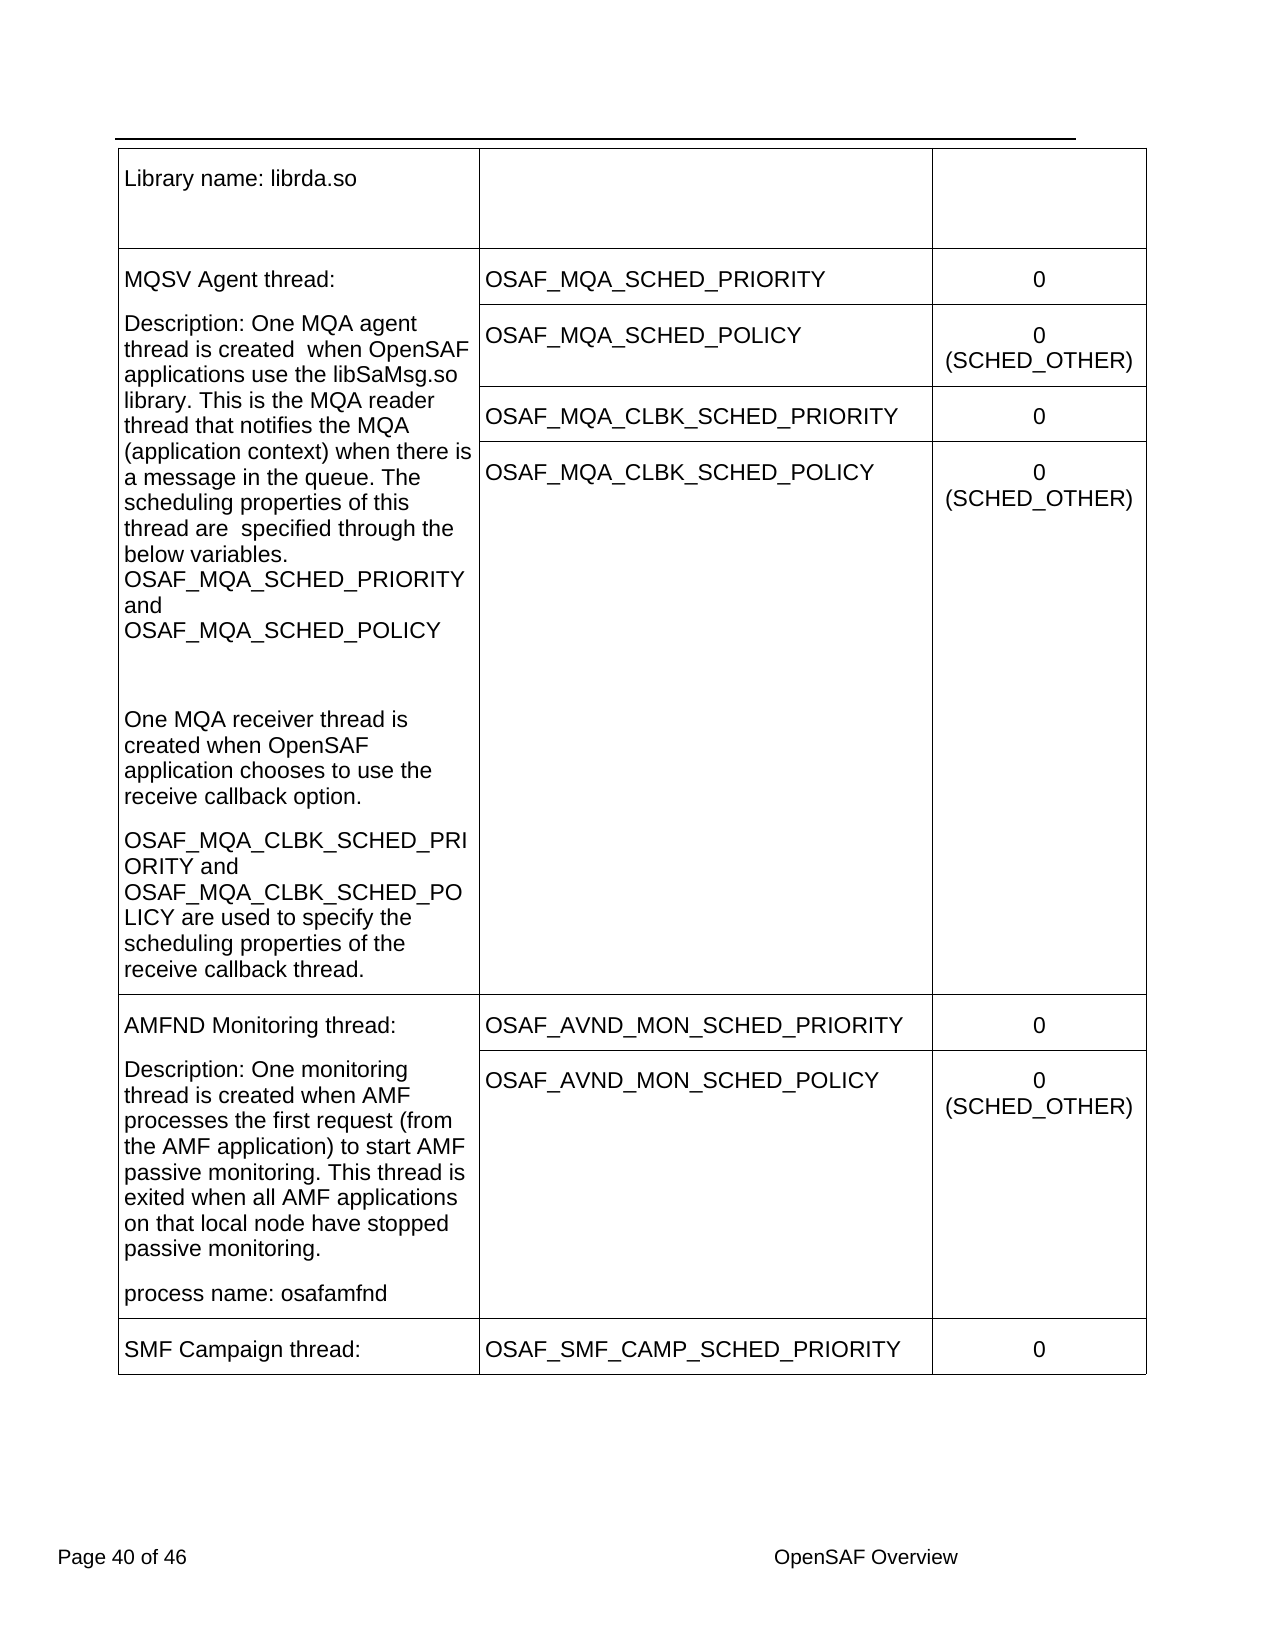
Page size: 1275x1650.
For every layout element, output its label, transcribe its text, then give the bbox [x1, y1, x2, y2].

table_cell Library name: librda.so [119, 149, 479, 248]
table_cell OSAF_MQA_SCHED_POLICY [480, 305, 932, 386]
table_cell 0 [933, 249, 1146, 304]
table_cell 0 [933, 1319, 1146, 1374]
table_cell 0 (SCHED_OTHER) [933, 442, 1146, 994]
table_cell 0 (SCHED_OTHER) [933, 305, 1146, 386]
table_cell 0 [933, 995, 1146, 1050]
table_cell 0 [933, 387, 1146, 441]
table_cell OSAF_SMF_CAMP_SCHED_PRIORITY [480, 1319, 932, 1374]
table_cell MQSV Agent thread: Description: One MQA agent thread is created when OpenSAF applications use the libSaMsg.so library. This is the MQA reader thread that notifies the MQA (application context) when there is a message in the queue. The scheduling properties of this thread are specified through the below variables. OSAF_MQA_SCHED_PRIORITY and OSAF_MQA_SCHED_POLICY One MQA receiver thread is created when OpenSAF application chooses to use the receive callback option. OSAF_MQA_CLBK_SCHED_PRIORITY and OSAF_MQA_CLBK_SCHED_POLICY are used to specify the scheduling properties of the receive callback thread. [119, 249, 479, 994]
table_cell [933, 149, 1146, 248]
table_cell OSAF_MQA_CLBK_SCHED_POLICY [480, 442, 932, 994]
table_cell [480, 149, 932, 248]
table_cell SMF Campaign thread: [119, 1319, 479, 1374]
table_cell 0 (SCHED_OTHER) [933, 1051, 1146, 1318]
table_cell OSAF_AVND_MON_SCHED_PRIORITY [480, 995, 932, 1050]
table_cell OSAF_MQA_SCHED_PRIORITY [480, 249, 932, 304]
table_cell OSAF_AVND_MON_SCHED_POLICY [480, 1051, 932, 1318]
table_cell OSAF_MQA_CLBK_SCHED_PRIORITY [480, 387, 932, 441]
table_cell AMFND Monitoring thread: Description: One monitoring thread is created when AMF processes the first request (from the AMF application) to start AMF passive monitoring. This thread is exited when all AMF applications on that local node have stopped passive monitoring. process name: osafamfnd [119, 995, 479, 1318]
